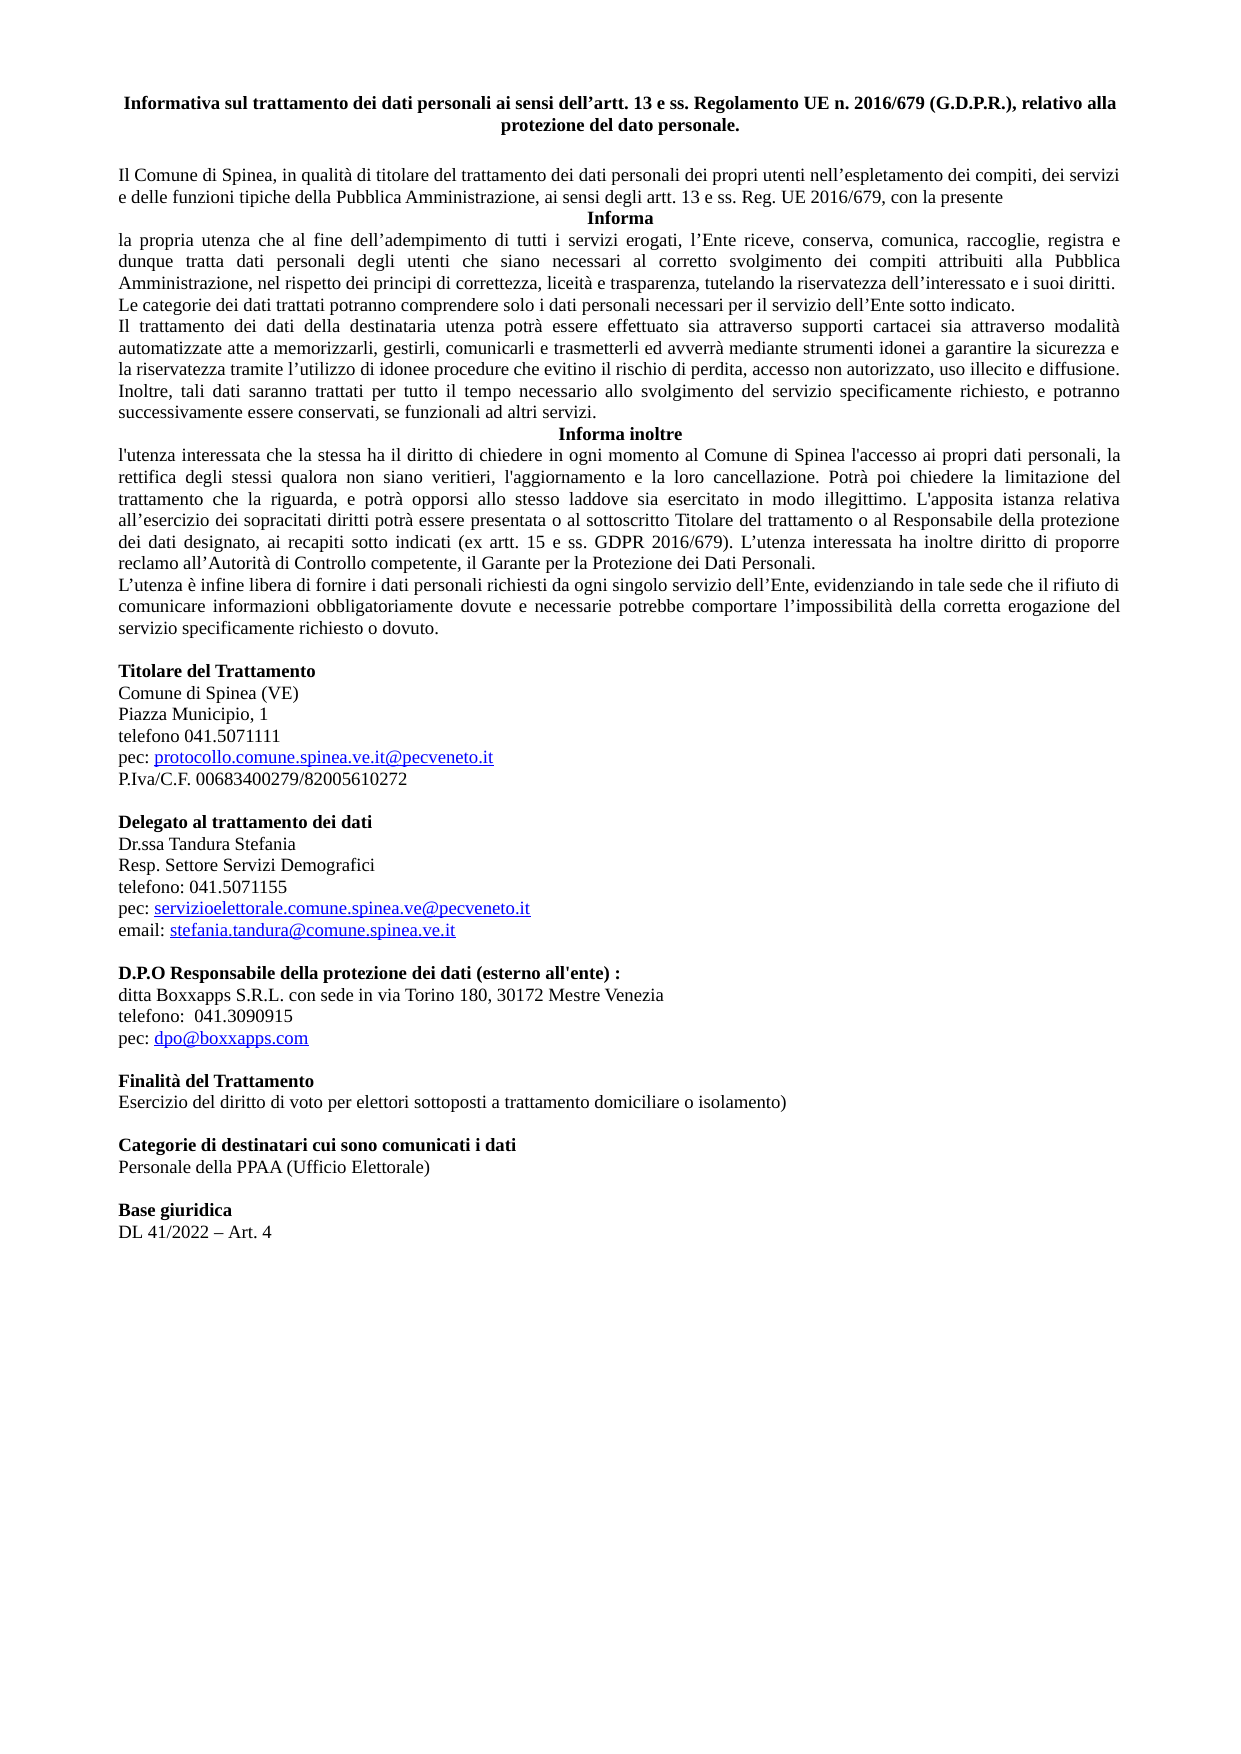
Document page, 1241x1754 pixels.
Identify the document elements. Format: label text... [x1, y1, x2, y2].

text Il trattamento dei dati della destinataria utenza potrà essere effettuato sia attraverso supporti cartacei sia attraverso modalità automatizzate atte a memorizzarli, gestirli, comunicarli e trasmetterli ed avverrà mediante strumenti idonei a garantire la sicurezza e la riservatezza tramite l’utilizzo di idonee procedure che evitino il rischio di perdita, accesso non autorizzato, uso illecito e diffusione. Inoltre, tali dati saranno trattati per tutto il tempo necessario allo svolgimento del servizio specificamente richiesto, e potranno successivamente essere conservati, se funzionali ad altri servizi. [118, 315, 1122, 423]
text Il Comune di Spinea, in qualità di titolare del trattamento dei dati personali dei propri utenti nell’espletamento dei compiti, dei servizi e delle funzioni tipiche della Pubblica Amministrazione, ai sensi degli artt. 13 e ss. Reg. UE 2016/679, con la presente [118, 164, 1122, 207]
text Le categorie dei dati trattati potranno comprendere solo i dati personali necessari per il servizio dell’Ente sotto indicato. [118, 293, 1122, 315]
text Informativa sul trattamento dei dati personali ai sensi dell’artt. 13 e ss. Regolamento UE n. 2016/679 (G.D.P.R.), relativo alla protezione del dato personale. [118, 92, 1122, 135]
text l'utenza interessata che la stessa ha il diritto di chiedere in ogni momento al Comune di Spinea l'accesso ai propri dati personali, la rettifica degli stessi qualora non siano veritieri, l'aggiornamento e la loro cancellazione. Potrà poi chiedere la limitazione del trattamento che la riguarda, e potrà opporsi allo stesso laddove sia esercitato in modo illegittimo. L'apposita istanza relativa all’esercizio dei sopracitati diritti potrà essere presentata o al sottoscritto Titolare del trattamento o al Responsabile della protezione dei dati designato, ai recapiti sotto indicati (ex artt. 15 e ss. GDPR 2016/679). L’utenza interessata ha inoltre diritto di proporre reclamo all’Autorità di Controllo competente, il Garante per la Protezione dei Dati Personali. [118, 444, 1122, 574]
text telefono 041.5071111 [118, 725, 1122, 746]
text Personale della PPAA (Ufficio Elettorale) [118, 1156, 1122, 1177]
text Comune di Spinea (VE) [118, 682, 1122, 703]
text Finalità del Trattamento [118, 1048, 1122, 1091]
text telefono: 041.5071155 [118, 876, 1122, 897]
text telefono: 041.3090915 [118, 1005, 1122, 1027]
text DL 41/2022 – Art. 4 [118, 1221, 1117, 1242]
text pec: dpo@boxxapps.com [118, 1027, 1122, 1048]
text Esercizio del diritto di voto per elettori sottoposti a trattamento domiciliare o isolamento) [118, 1091, 1122, 1113]
text Base giuridica [118, 1177, 1122, 1221]
text Piazza Municipio, 1 [118, 703, 1122, 725]
text Categorie di destinatari cui sono comunicati i dati [118, 1113, 1122, 1156]
text ditta Boxxapps S.R.L. con sede in via Torino 180, 30172 Mestre Venezia [118, 983, 1122, 1005]
text Informa inoltre [118, 423, 1122, 444]
text Delegato al trattamento dei dati [118, 789, 1122, 832]
text la propria utenza che al fine dell’adempimento di tutti i servizi erogati, l’Ente riceve, conserva, comunica, raccoglie, registra e dunque tratta dati personali degli utenti che siano necessari al corretto svolgimento dei compiti attribuiti alla Pubblica Amministrazione, nel rispetto dei principi di correttezza, liceità e trasparenza, tutelando la riservatezza dell’interessato e i suoi diritti. [118, 229, 1122, 293]
text pec: servizioelettorale.comune.spinea.ve@pecveneto.it [118, 897, 1122, 919]
text D.P.O Responsabile della protezione dei dati (esterno all'ente) : [118, 940, 1122, 983]
text pec: protocollo.comune.spinea.ve.it@pecveneto.it [118, 746, 1122, 768]
text Informa [118, 207, 1122, 229]
text email: stefania.tandura@comune.spinea.ve.it [118, 919, 1122, 940]
text Titolare del Trattamento [118, 638, 1122, 682]
text P.Iva/C.F. 00683400279/82005610272 [118, 768, 1122, 789]
text Dr.ssa Tandura Stefania [118, 832, 1122, 854]
text Resp. Settore Servizi Demografici [118, 854, 1122, 876]
text L’utenza è infine libera di fornire i dati personali richiesti da ogni singolo servizio dell’Ente, evidenziando in tale sede che il rifiuto di comunicare informazioni obbligatoriamente dovute e necessarie potrebbe comportare l’impossibilità della corretta erogazione del servizio specificamente richiesto o dovuto. [118, 574, 1122, 638]
